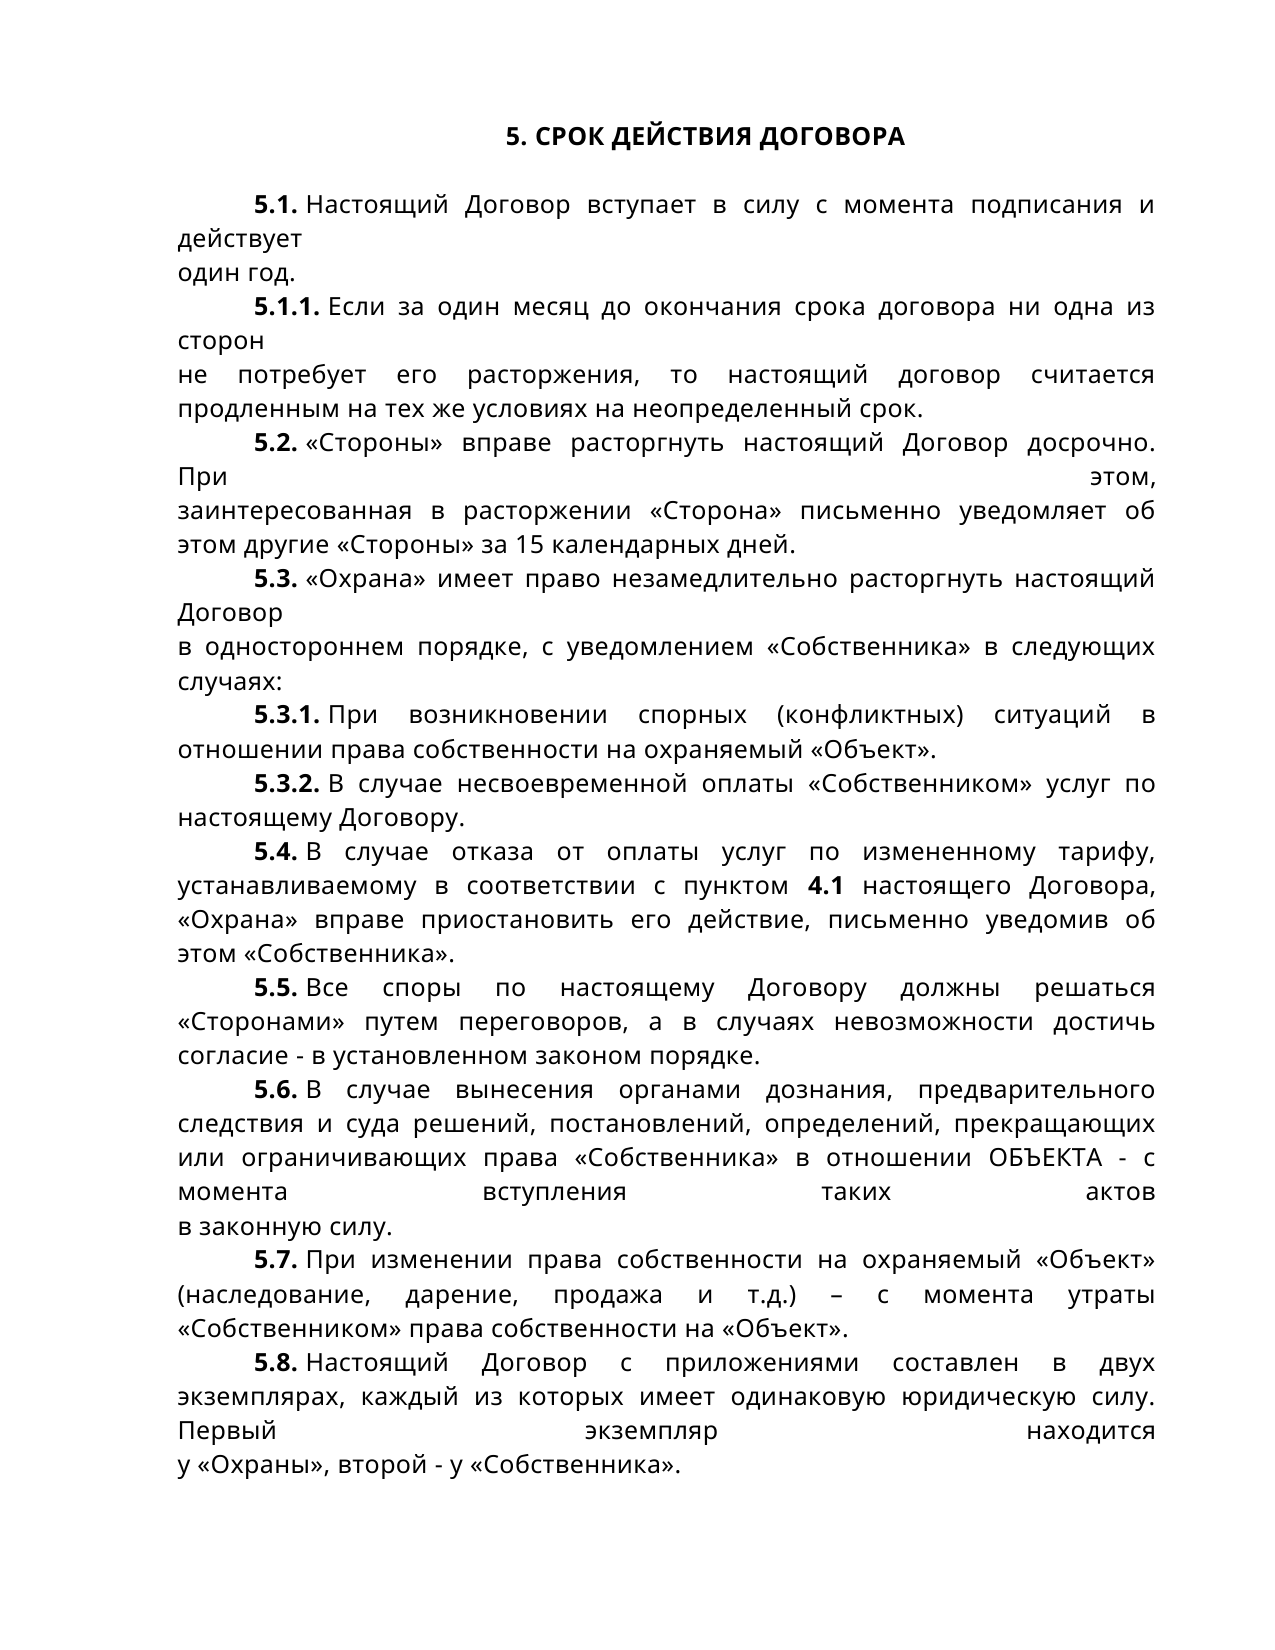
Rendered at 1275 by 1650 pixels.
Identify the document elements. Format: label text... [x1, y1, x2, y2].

list СРОК ДЕЙСТВИЯ ДОГОВОРА [177, 118, 1157, 152]
list При изменении права собственности на охраняемый «Объект» (наследование, дарение, продажа и т.д.) – с момента утраты «Собственником» права собственности на «Объект». [177, 1242, 1157, 1344]
list «Охрана» имеет право незамедлительно расторгнуть настоящий Договор в одностороннем порядке, с уведомлением «Собственника» в следующих случаях: [177, 561, 1157, 697]
list При возникновении спорных (конфликтных) ситуаций в отношении права собственности на охраняемый «Объект». [177, 697, 1157, 765]
list Настоящий Договор с приложениями составлен в двух экземплярах, каждый из которых имеет одинаковую юридическую силу. Первый экземпляр находится у «Охраны», второй - у «Собственника». [177, 1344, 1157, 1481]
list Если за один месяц до окончания срока договора ни одна из сторон не потребует его расторжения, то настоящий договор считается продленным на тех же условиях на неопределенный срок. [177, 288, 1157, 425]
list «Стороны» вправе расторгнуть настоящий Договор досрочно. При этом, заинтересованная в расторжении «Сторона» письменно уведомляет об этом другие «Стороны» за 15 календарных дней. [177, 425, 1157, 561]
list В случае вынесения органами дознания, предварительного следствия и суда решений, постановлений, определений, прекращающих или ограничивающих права «Собственника» в отношении ОБЪЕКТА - с момента вступления таких актов в законную силу. [177, 1072, 1157, 1242]
list В случае несвоевременной оплаты «Собственником» услуг по настоящему Договору. [177, 765, 1157, 833]
list Все споры по настоящему Договору должны решаться «Сторонами» путем переговоров, а в случаях невозможности достичь согласие - в установленном законом порядке. [177, 970, 1157, 1072]
list В случае отказа от оплаты услуг по измененному тарифу, устанавливаемому в соответствии с пунктом 4.1 настоящего Договора, «Охрана» вправе приостановить его действие, письменно уведомив об этом «Собственника». [177, 833, 1157, 970]
list Настоящий Договор вступает в силу с момента подписания и действует один год. [177, 186, 1157, 288]
